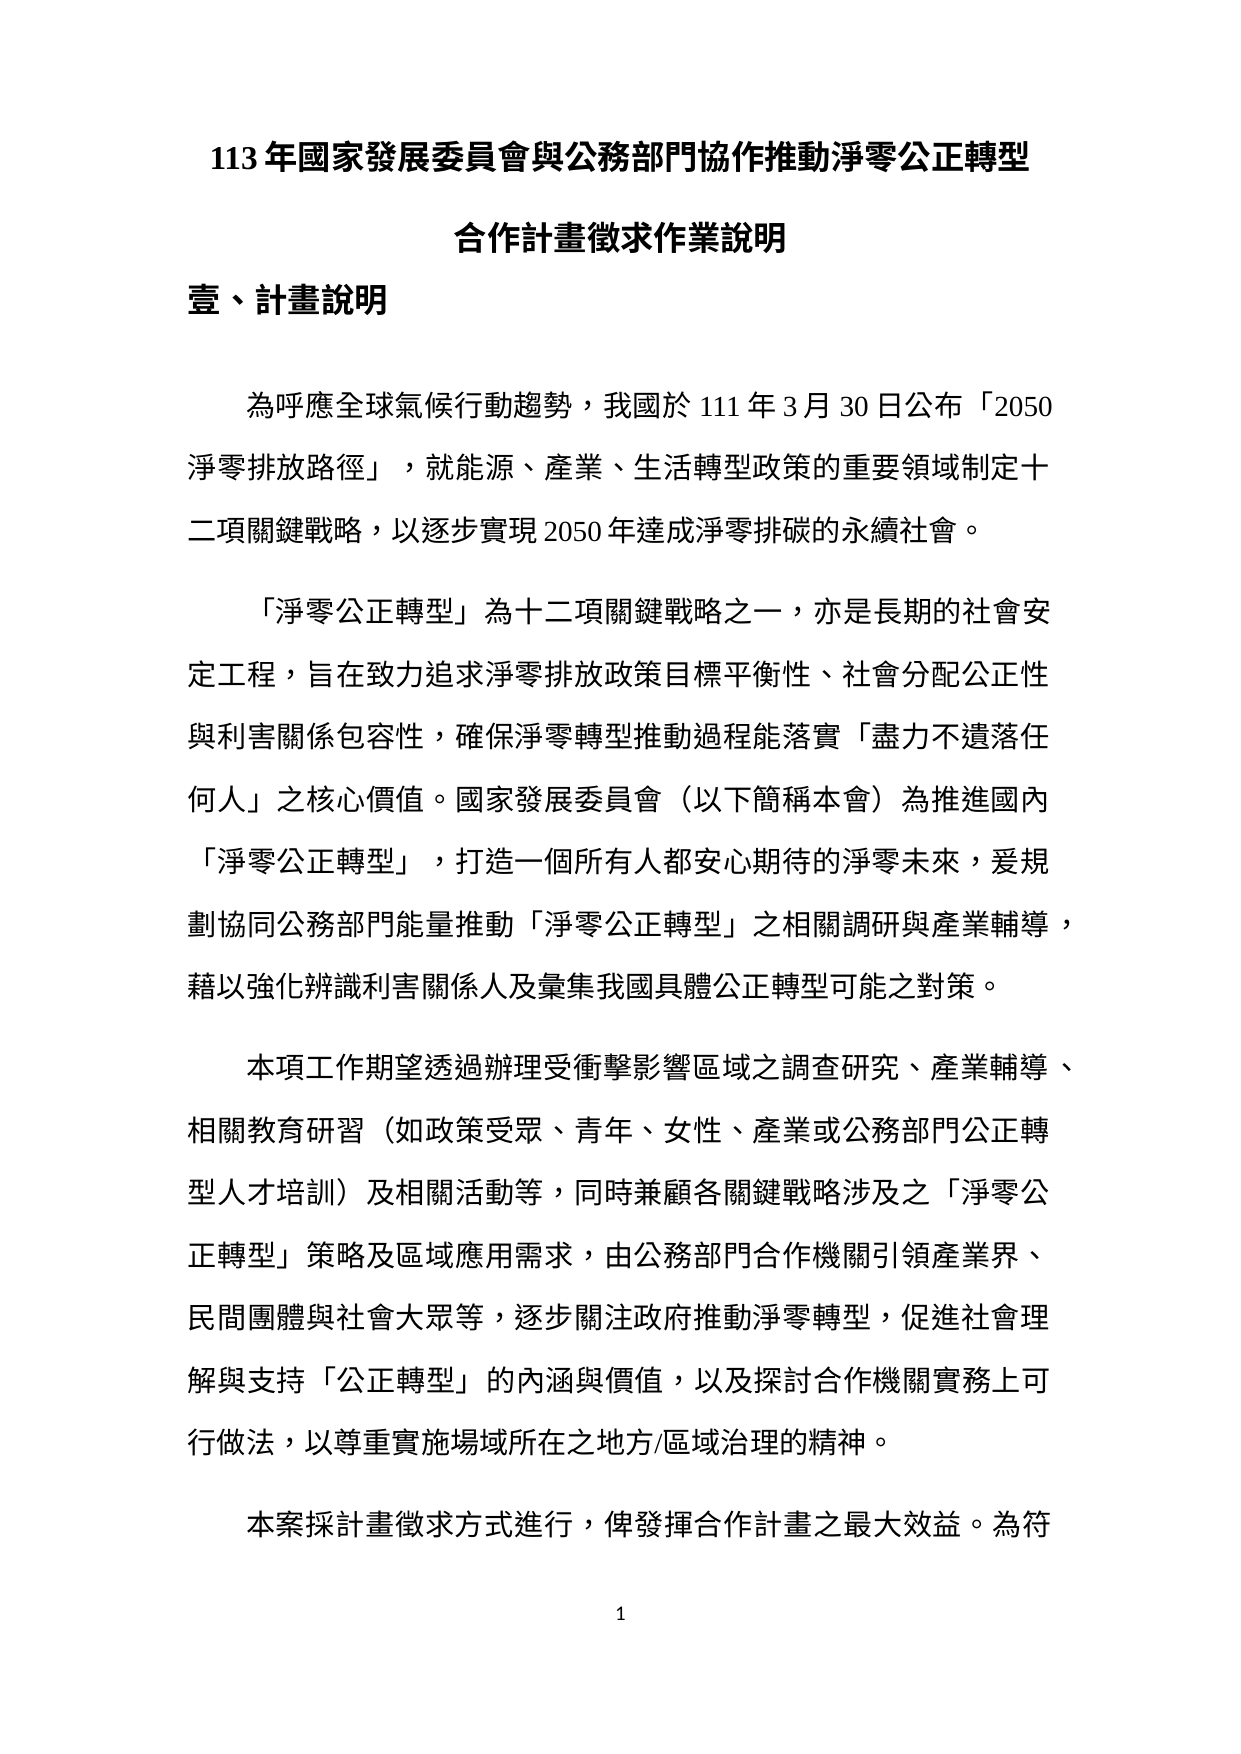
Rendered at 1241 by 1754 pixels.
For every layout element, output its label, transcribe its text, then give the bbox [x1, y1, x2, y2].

text 113年國家發展委員會與公務部門協作推動淨零公正轉型 [187, 113, 1053, 175]
subtitle 壹、計畫說明 [187, 257, 1053, 319]
text 為呼應全球氣候行動趨勢，我國於111年3月30日公布「2050淨零排放路徑」，就能源、產業、生活轉型政策的重要領域制定十二項關鍵戰略，以逐步實現2050年達成淨零排碳的永續社會。 [187, 362, 1053, 549]
text 合作計畫徵求作業說明 [187, 194, 1053, 257]
text 「淨零公正轉型」為十二項關鍵戰略之一，亦是長期的社會安定工程，旨在致力追求淨零排放政策目標平衡性、社會分配公正性與利害關係包容性，確保淨零轉型推動過程能落實「盡力不遺落任何人」之核心價值。國家發展委員會（以下簡稱本會）為推進國內「淨零公正轉型」，打造一個所有人都安心期待的淨零未來，爰規劃協同公務部門能量推動「淨零公正轉型」之相關調研與產業輔導，藉以強化辨識利害關係人及彙集我國具體公正轉型可能之對策。 [187, 568, 1053, 1006]
text 本項工作期望透過辦理受衝擊影響區域之調查研究、產業輔導、相關教育研習（如政策受眾、青年、女性、產業或公務部門公正轉型人才培訓）及相關活動等，同時兼顧各關鍵戰略涉及之「淨零公正轉型」策略及區域應用需求，由公務部門合作機關引領產業界、民間團體與社會大眾等，逐步關注政府推動淨零轉型，促進社會理解與支持「公正轉型」的內涵與價值，以及探討合作機關實務上可行做法，以尊重實施場域所在之地方/區域治理的精神。 [187, 1024, 1053, 1462]
text 本案採計畫徵求方式進行，俾發揮合作計畫之最大效益。為符 [187, 1481, 1053, 1543]
